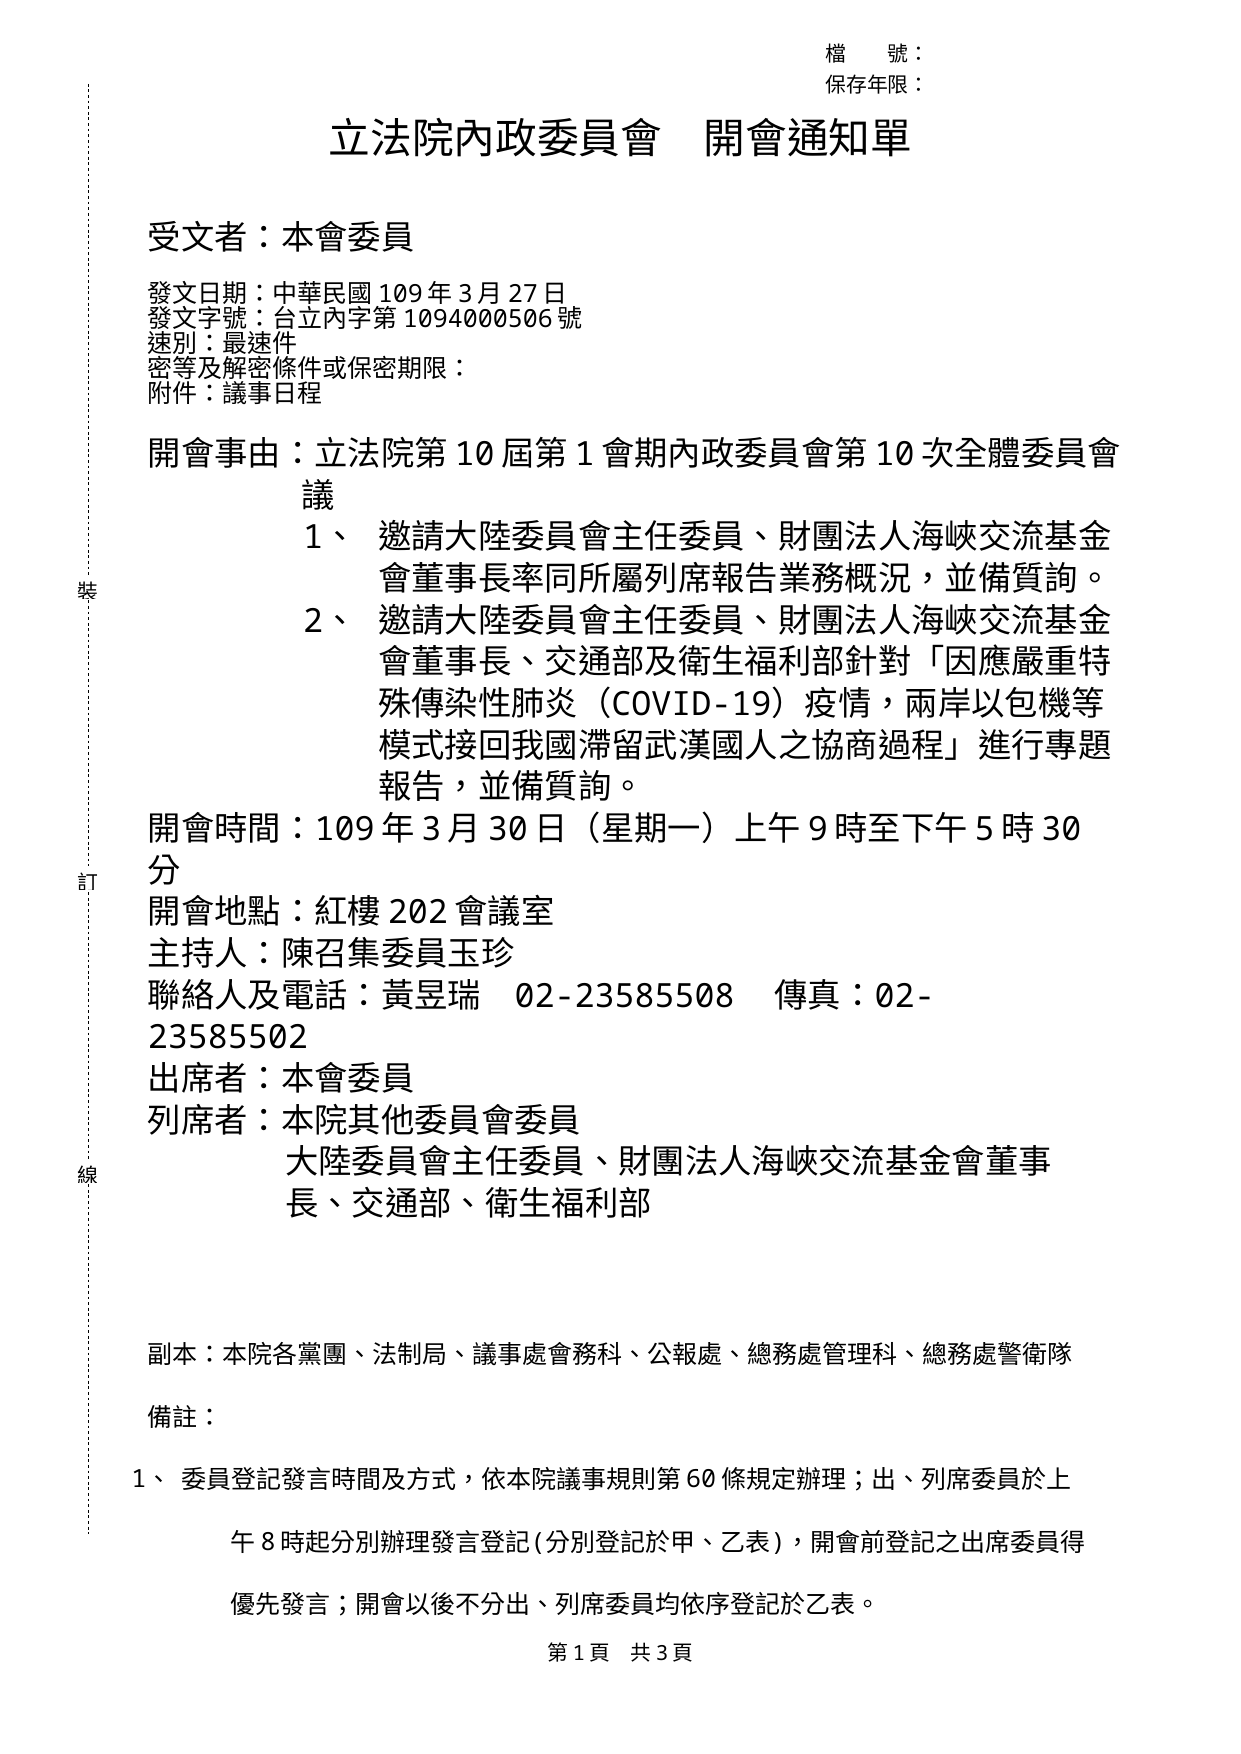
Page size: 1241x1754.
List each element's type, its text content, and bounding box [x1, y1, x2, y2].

text 保存年限： [825, 68, 1070, 98]
text 聯絡人及電話：黃昱瑞 02-23585508 傳真：02-23585502 [148, 974, 1092, 1057]
list 委員登記發言時間及方式，依本院議事規則第60條規定辦理；出、列席委員於上午8時起分別辦理發言登記(分別登記於甲、乙表)，開會前登記之出席委員得優先發言；開會以後不分出、列席委員均依序登記於乙表。 [131, 1436, 1092, 1624]
text 備註： [148, 1374, 1092, 1436]
text 開會事由：立法院第10屆第1會期內政委員會第10次全體委員會議 [148, 432, 1137, 516]
text 列席者：本院其他委員會委員 [148, 1099, 1092, 1141]
list 邀請大陸委員會主任委員、財團法人海峽交流基金會董事長率同所屬列席報告業務概況，並備質詢。 [303, 516, 1137, 599]
text 出席者：本會委員 [148, 1057, 1092, 1099]
title [810, 30, 1085, 117]
text 大陸委員會主任委員、財團法人海峽交流基金會董事長、交通部、衛生福利部 [285, 1141, 1092, 1224]
text 發文日期：中華民國109年3月27日 [148, 282, 1092, 307]
list 邀請大陸委員會主任委員、財團法人海峽交流基金會董事長、交通部及衛生福利部針對「因應嚴重特殊傳染性肺炎（COVID-19）疫情，兩岸以包機等模式接回我國滯留武漢國人之協商過程」進行專題報告，並備質詢。 [303, 599, 1137, 807]
title 立法院內政委員會 開會通知單 [148, 124, 1092, 199]
text 受文者：本會委員 [148, 220, 1092, 257]
text 主持人：陳召集委員玉珍 [148, 932, 1092, 974]
text 發文字號：台立內字第1094000506號 [148, 307, 1092, 332]
text 檔 號： [825, 38, 1070, 68]
text 速別：最速件 [148, 332, 1092, 357]
text 副本：本院各黨團、法制局、議事處會務科、公報處、總務處管理科、總務處警衛隊 [148, 1311, 1092, 1374]
text 附件：議事日程 [148, 382, 1092, 407]
text 密等及解密條件或保密期限： [148, 357, 1092, 382]
text 開會時間：109年3月30日（星期一）上午9時至下午5時30分 [148, 807, 1107, 891]
text 開會地點：紅樓202會議室 [148, 891, 1092, 932]
